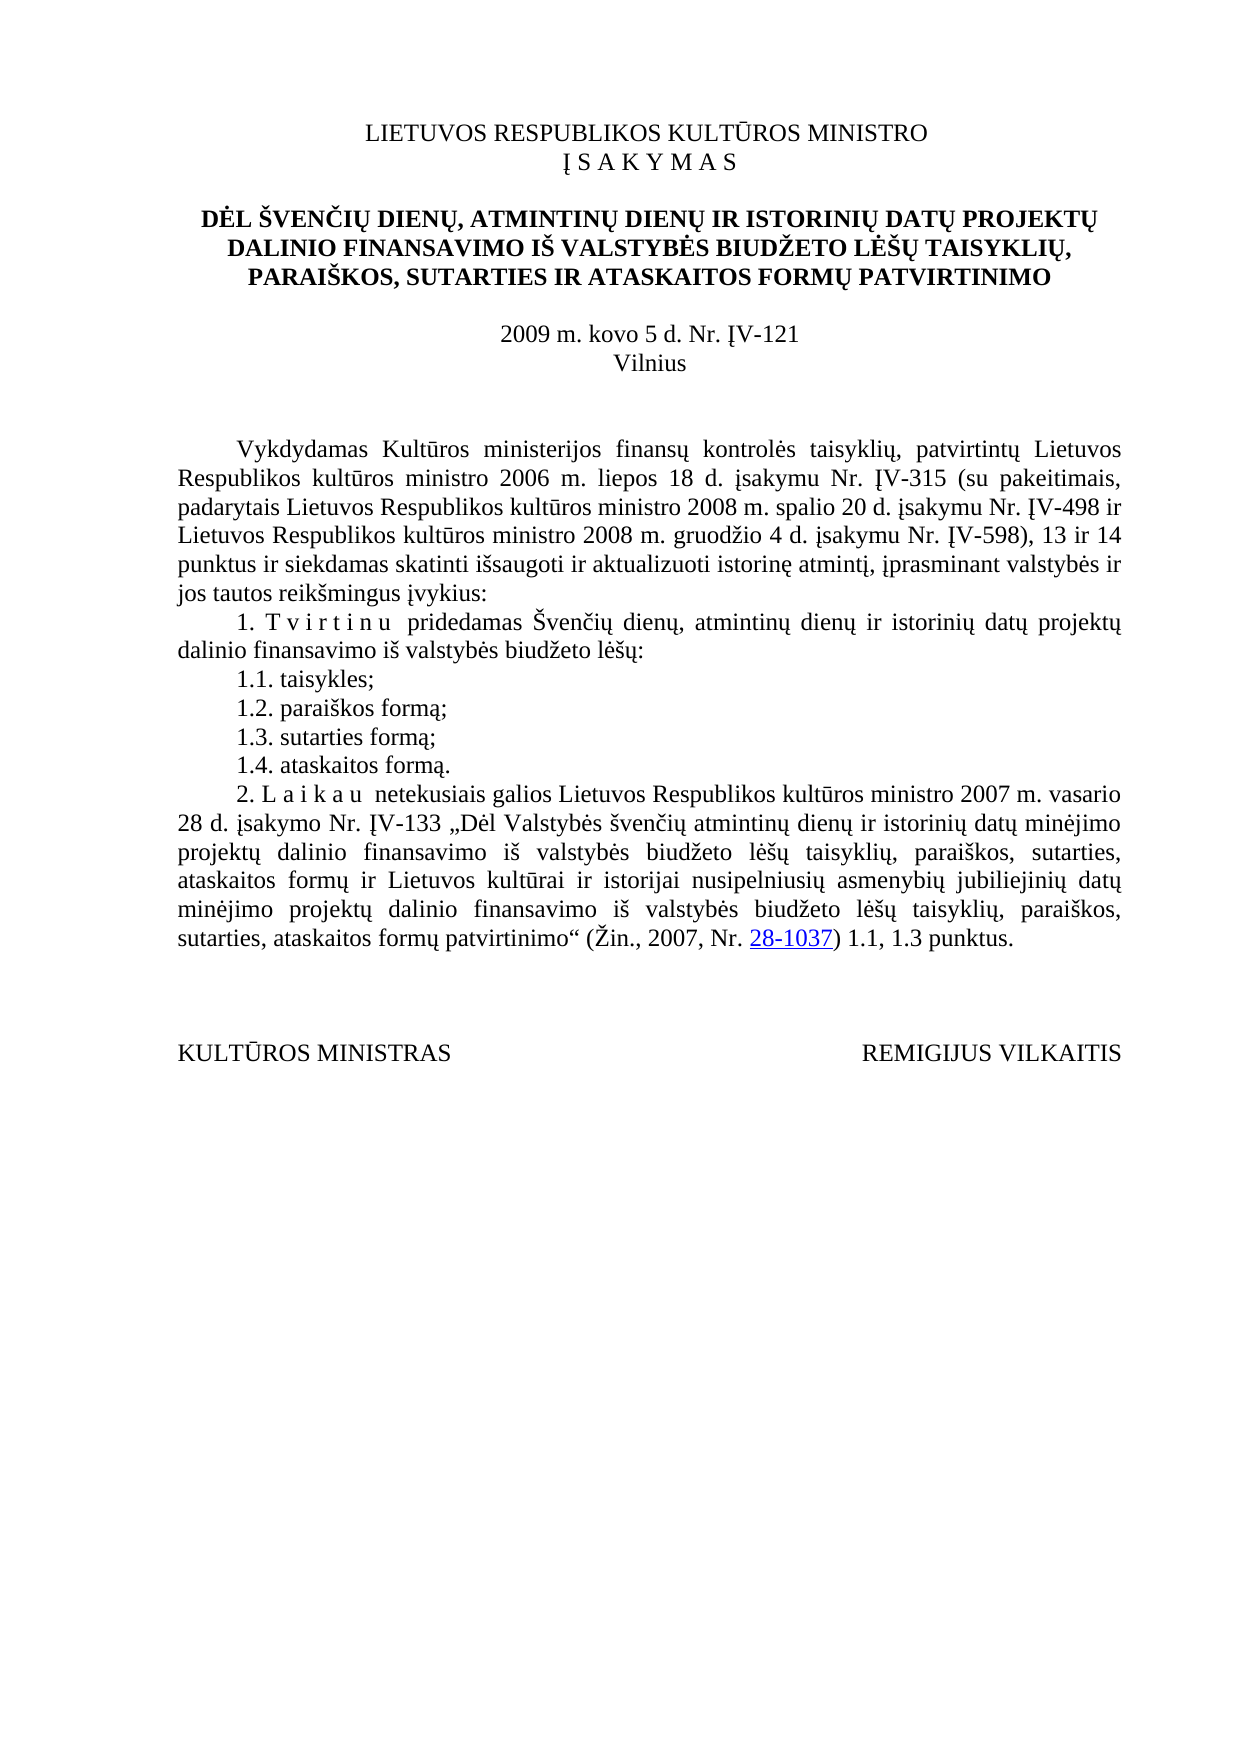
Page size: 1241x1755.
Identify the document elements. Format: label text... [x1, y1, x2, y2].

text KULTŪROS MINISTRAS REMIGIJUS VILKAITIS [177, 1038, 1122, 1067]
text 2. Laikau netekusiais galios Lietuvos Respublikos kultūros ministro 2007 m. vasario 28 d. įsakymo Nr. ĮV-133 „Dėl Valstybės švenčių atmintinų dienų ir istorinių datų minėjimo projektų dalinio finansavimo iš valstybės biudžeto lėšų taisyklių, paraiškos, sutarties, ataskaitos formų ir Lietuvos kultūrai ir istorijai nusipelniusių asmenybių jubiliejinių datų minėjimo projektų dalinio finansavimo iš valstybės biudžeto lėšų taisyklių, paraiškos, sutarties, ataskaitos formų patvirtinimo“ (Žin., 2007, Nr. 28-1037) 1.1, 1.3 punktus. [177, 779, 1122, 952]
text Vykdydamas Kultūros ministerijos finansų kontrolės taisyklių, patvirtintų Lietuvos Respublikos kultūros ministro 2006 m. liepos 18 d. įsakymu Nr. ĮV-315 (su pakeitimais, padarytais Lietuvos Respublikos kultūros ministro 2008 m. spalio 20 d. įsakymu Nr. ĮV-498 ir Lietuvos Respublikos kultūros ministro 2008 m. gruodžio 4 d. įsakymu Nr. ĮV-598), 13 ir 14 punktus ir siekdamas skatinti išsaugoti ir aktualizuoti istorinę atmintį, įprasminant valstybės ir jos tautos reikšmingus įvykius: [177, 434, 1122, 607]
text DĖL ŠVENČIŲ DIENŲ, ATMINTINŲ DIENŲ IR ISTORINIŲ DATŲ PROJEKTŲ DALINIO FINANSAVIMO IŠ VALSTYBĖS BIUDŽETO LĖŠŲ TAISYKLIŲ, PARAIŠKOS, SUTARTIES IR ATASKAITOS FORMŲ PATVIRTINIMO [177, 204, 1122, 291]
text 1.4. ataskaitos formą. [177, 751, 1122, 779]
text 1.2. paraiškos formą; [177, 693, 1122, 722]
text 1.3. sutarties formą; [177, 722, 1122, 751]
text 1. Tvirtinu pridedamas Švenčių dienų, atmintinų dienų ir istorinių datų projektų dalinio finansavimo iš valstybės biudžeto lėšų: [177, 607, 1122, 664]
text Vilnius [177, 348, 1122, 377]
text 2009 m. kovo 5 d. Nr. ĮV-121 [177, 319, 1122, 348]
text 1.1. taisykles; [177, 664, 1122, 693]
text ĮSAKYMAS [177, 147, 1122, 176]
text LIETUVOS RESPUBLIKOS KULTŪROS MINISTRO [177, 118, 1122, 147]
